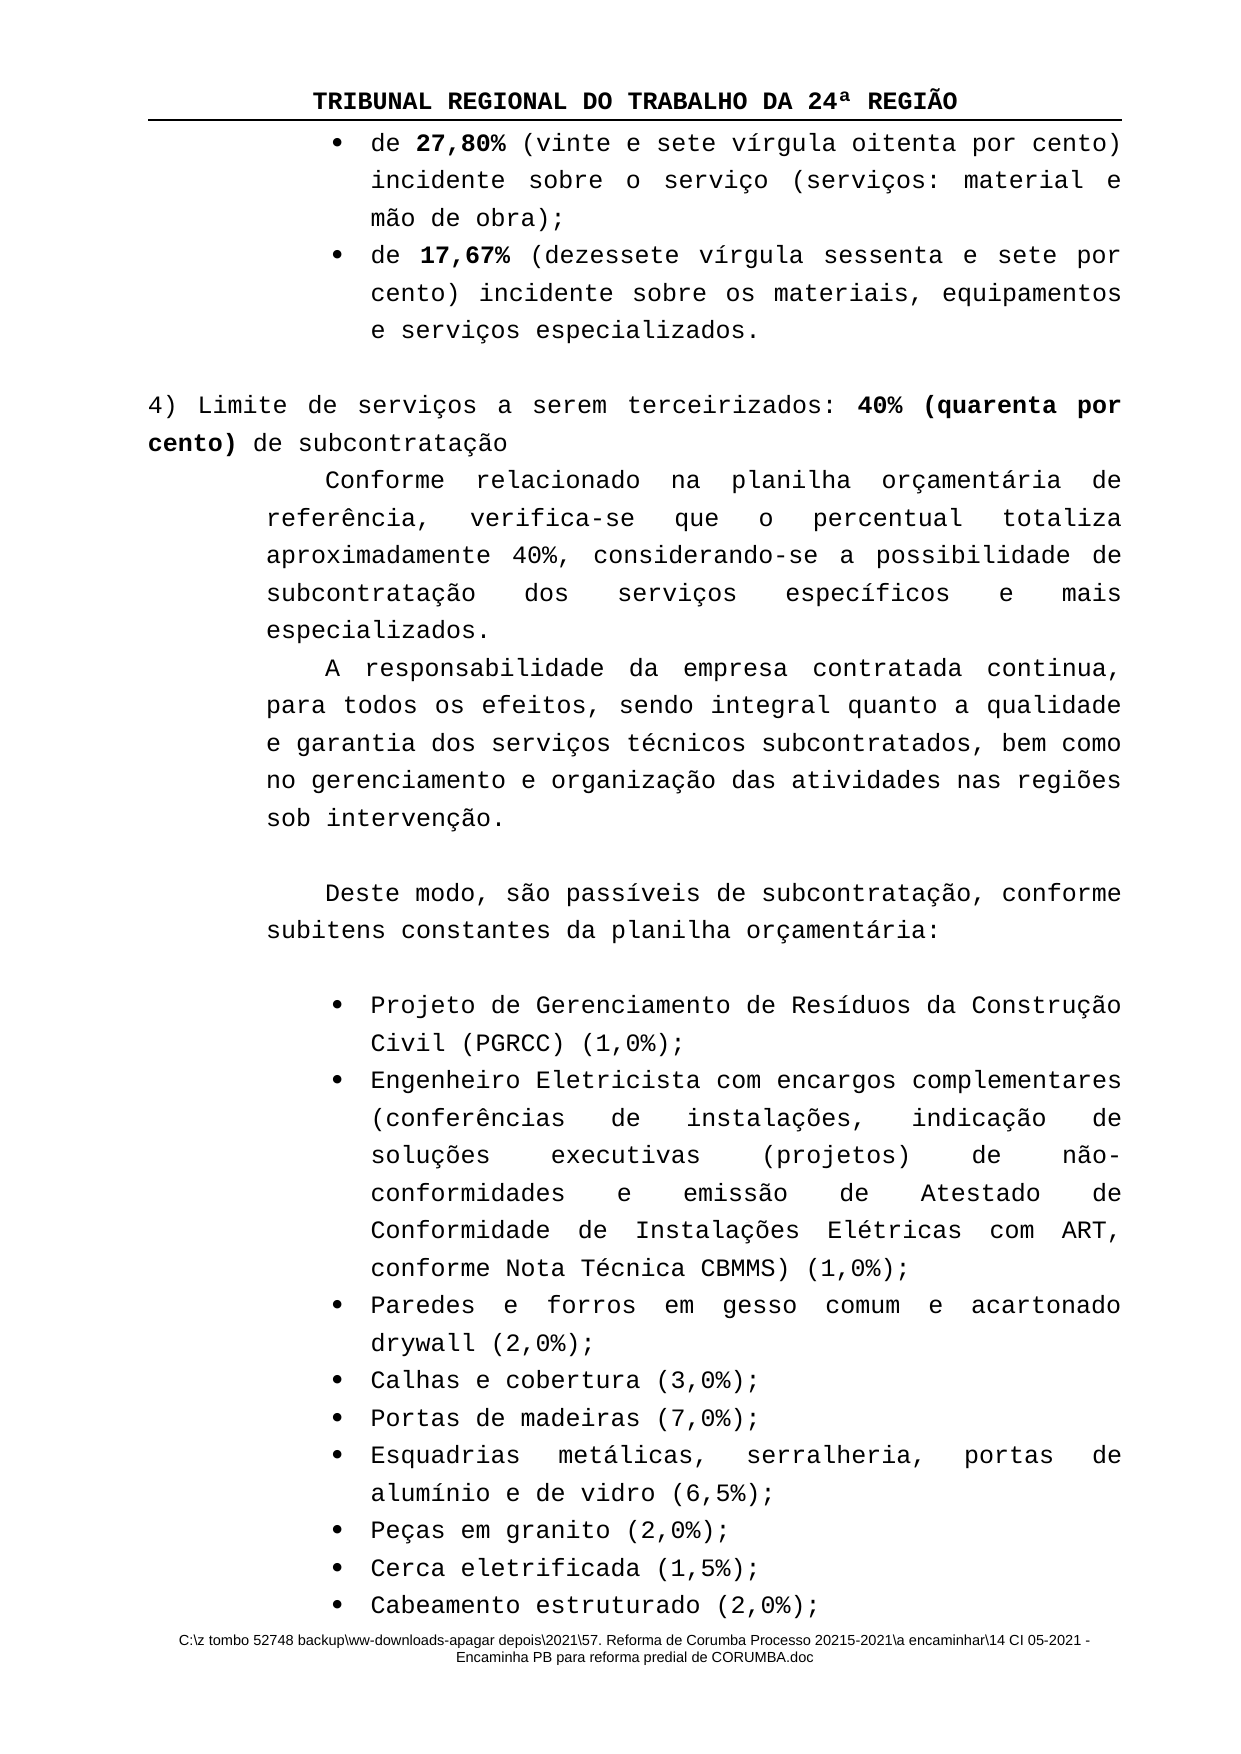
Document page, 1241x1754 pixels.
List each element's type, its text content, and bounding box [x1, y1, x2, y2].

list de 27,80% (vinte e sete vírgula oitenta por cento) incidente sobre o serviço (serviços: material e mão de obra); [333, 121, 1122, 234]
list Peças em granito (2,0%); [333, 1509, 1122, 1546]
text 4) Limite de serviços a serem terceirizados: 40% (quarenta por cento) de subcontratação [148, 384, 1122, 459]
list Projeto de Gerenciamento de Resíduos da Construção Civil (PGRCC) (1,0%); [333, 984, 1122, 1059]
list de 17,67% (dezessete vírgula sessenta e sete por cento) incidente sobre os materiais, equipamentos e serviços especializados. [333, 234, 1122, 346]
text Conforme relacionado na planilha orçamentária de referência, verifica-se que o percentual totaliza aproximadamente 40%, considerando-se a possibilidade de subcontratação dos serviços específicos e mais especializados. [266, 459, 1122, 646]
list Cabeamento estruturado (2,0%); [333, 1584, 1122, 1621]
list Portas de madeiras (7,0%); [333, 1396, 1122, 1434]
list Calhas e cobertura (3,0%); [333, 1359, 1122, 1396]
list Paredes e forros em gesso comum e acartonado drywall (2,0%); [333, 1284, 1122, 1359]
text Deste modo, são passíveis de subcontratação, conforme subitens constantes da planilha orçamentária: [266, 871, 1122, 946]
list Engenheiro Eletricista com encargos complementares (conferências de instalações, indicação de soluções executivas (projetos) de não-conformidades e emissão de Atestado de Conformidade de Instalações Elétricas com ART, conforme Nota Técnica CBMMS) (1,0%); [333, 1059, 1122, 1284]
list Cerca eletrificada (1,5%); [333, 1546, 1122, 1584]
list Esquadrias metálicas, serralheria, portas de alumínio e de vidro (6,5%); [333, 1434, 1122, 1509]
text A responsabilidade da empresa contratada continua, para todos os efeitos, sendo integral quanto a qualidade e garantia dos serviços técnicos subcontratados, bem como no gerenciamento e organização das atividades nas regiões sob intervenção. [266, 646, 1122, 834]
